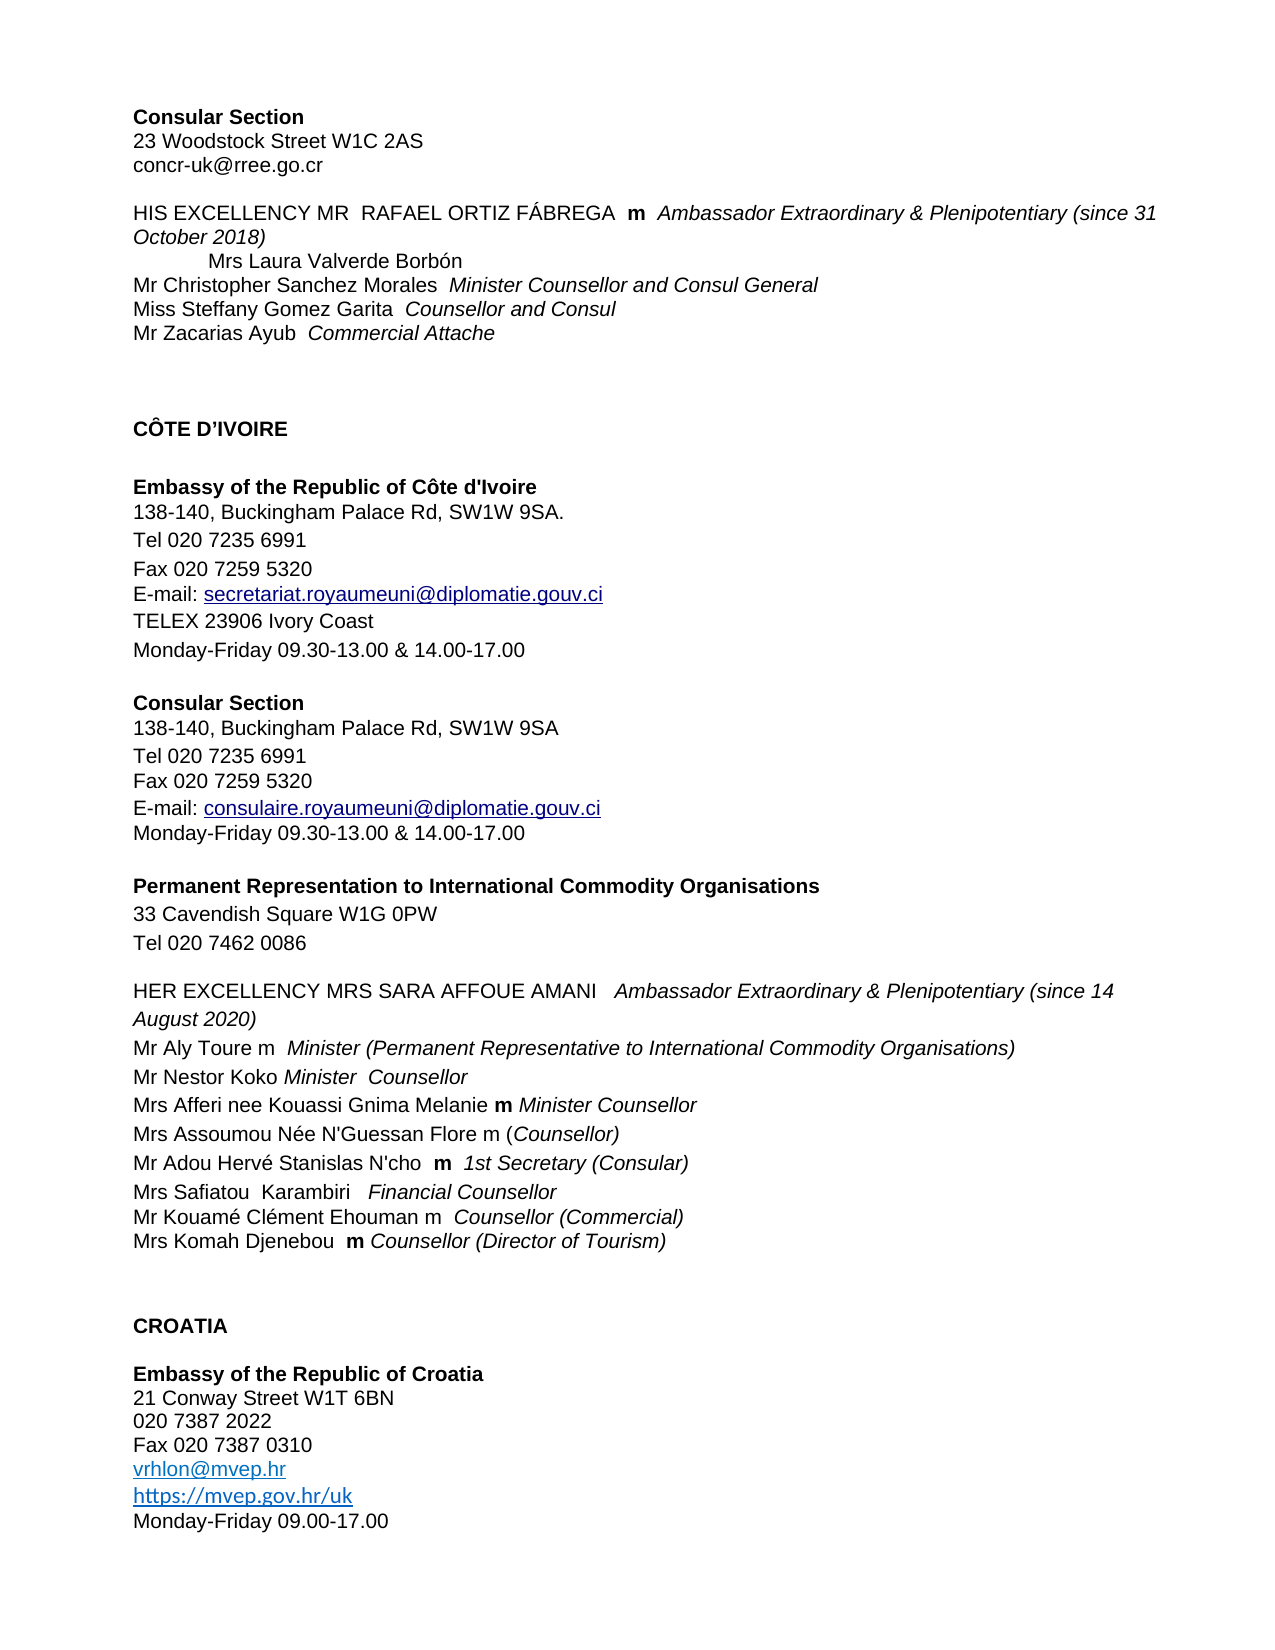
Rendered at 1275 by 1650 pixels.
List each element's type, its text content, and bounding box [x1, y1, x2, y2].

text CȎTE D’IVOIRE [133, 416, 1181, 440]
text vrhlon@mvep.hr [133, 1457, 1181, 1481]
text Monday-Friday 09.30-13.00 & 14.00-17.00 [133, 634, 1181, 663]
text concr-uk@rree.go.cr [133, 153, 1181, 177]
text Fax 020 7387 0310 [133, 1433, 1181, 1457]
text E-mail: secretariat.royaumeuni@diplomatie.gouv.ci [133, 582, 1181, 606]
text Mr Kouamé Clément Ehouman m Counsellor (Commercial) [133, 1204, 1181, 1228]
text E-mail: consulaire.royaumeuni@diplomatie.gouv.ci [133, 792, 1181, 821]
text Tel 020 7235 6991 [133, 740, 1181, 768]
text HER EXCELLENCY MRS SARA AFFOUE AMANI Ambassador Extraordinary & Plenipotentiary (since 14 August 2020) [133, 979, 1181, 1032]
text Mrs Assoumou Née N'Guessan Flore m (Counsellor) [133, 1118, 1181, 1147]
text Tel 020 7235 6991 [133, 524, 1181, 553]
text 138-140, Buckingham Palace Rd, SW1W 9SA. [133, 500, 1181, 524]
text CROATIA [133, 1313, 1181, 1337]
text Mr Zacarias Ayub Commercial Attache [133, 321, 1181, 344]
text Embassy of the Republic of Croatia [133, 1361, 1181, 1385]
text Monday-Friday 09.00-17.00 [133, 1509, 1181, 1533]
text https://mvep.gov.hr/uk [133, 1481, 1181, 1509]
text Mr Adou Hervé Stanislas N'cho m 1st Secretary (Consular) [133, 1147, 1181, 1176]
text Mr Aly Toure m Minister (Permanent Representative to International Commodity Organisations) [133, 1032, 1181, 1061]
text Mrs Safiatou Karambiri Financial Counsellor [133, 1176, 1181, 1204]
text 23 Woodstock Street W1C 2AS [133, 129, 1181, 153]
text Tel 020 7462 0086 [133, 927, 1181, 955]
text Mrs Laura Valverde Borbón [133, 249, 1181, 273]
text TELEX 23906 Ivory Coast [133, 606, 1181, 634]
text Mrs Komah Djenebou m Counsellor (Director of Tourism) [133, 1228, 1181, 1252]
text Embassy of the Republic of Côte d'Ivoire [133, 471, 1181, 500]
text Consular Section [133, 687, 1181, 716]
text Fax 020 7259 5320 [133, 553, 1181, 582]
text Miss Steffany Gomez Garita Counsellor and Consul [133, 297, 1181, 321]
text Fax 020 7259 5320 [133, 768, 1181, 792]
text 138-140, Buckingham Palace Rd, SW1W 9SA [133, 716, 1181, 740]
text Mrs Afferi nee Kouassi Gnima Melanie m Minister Counsellor [133, 1089, 1181, 1118]
text 020 7387 2022 [133, 1409, 1181, 1433]
text Monday-Friday 09.30-13.00 & 14.00-17.00 [133, 821, 1181, 845]
text Permanent Representation to International Commodity Organisations [133, 874, 1181, 898]
text Mr Christopher Sanchez Morales Minister Counsellor and Consul General [133, 273, 1181, 297]
text 33 Cavendish Square W1G 0PW [133, 898, 1181, 927]
text Mr Nestor Koko Minister Counsellor [133, 1061, 1181, 1089]
text 21 Conway Street W1T 6BN [133, 1385, 1181, 1409]
text Consular Section [133, 105, 1181, 129]
text HIS EXCELLENCY MR RAFAEL ORTIZ FÁBREGA m Ambassador Extraordinary & Plenipotentiary (since 31 October 2018) [133, 201, 1181, 249]
